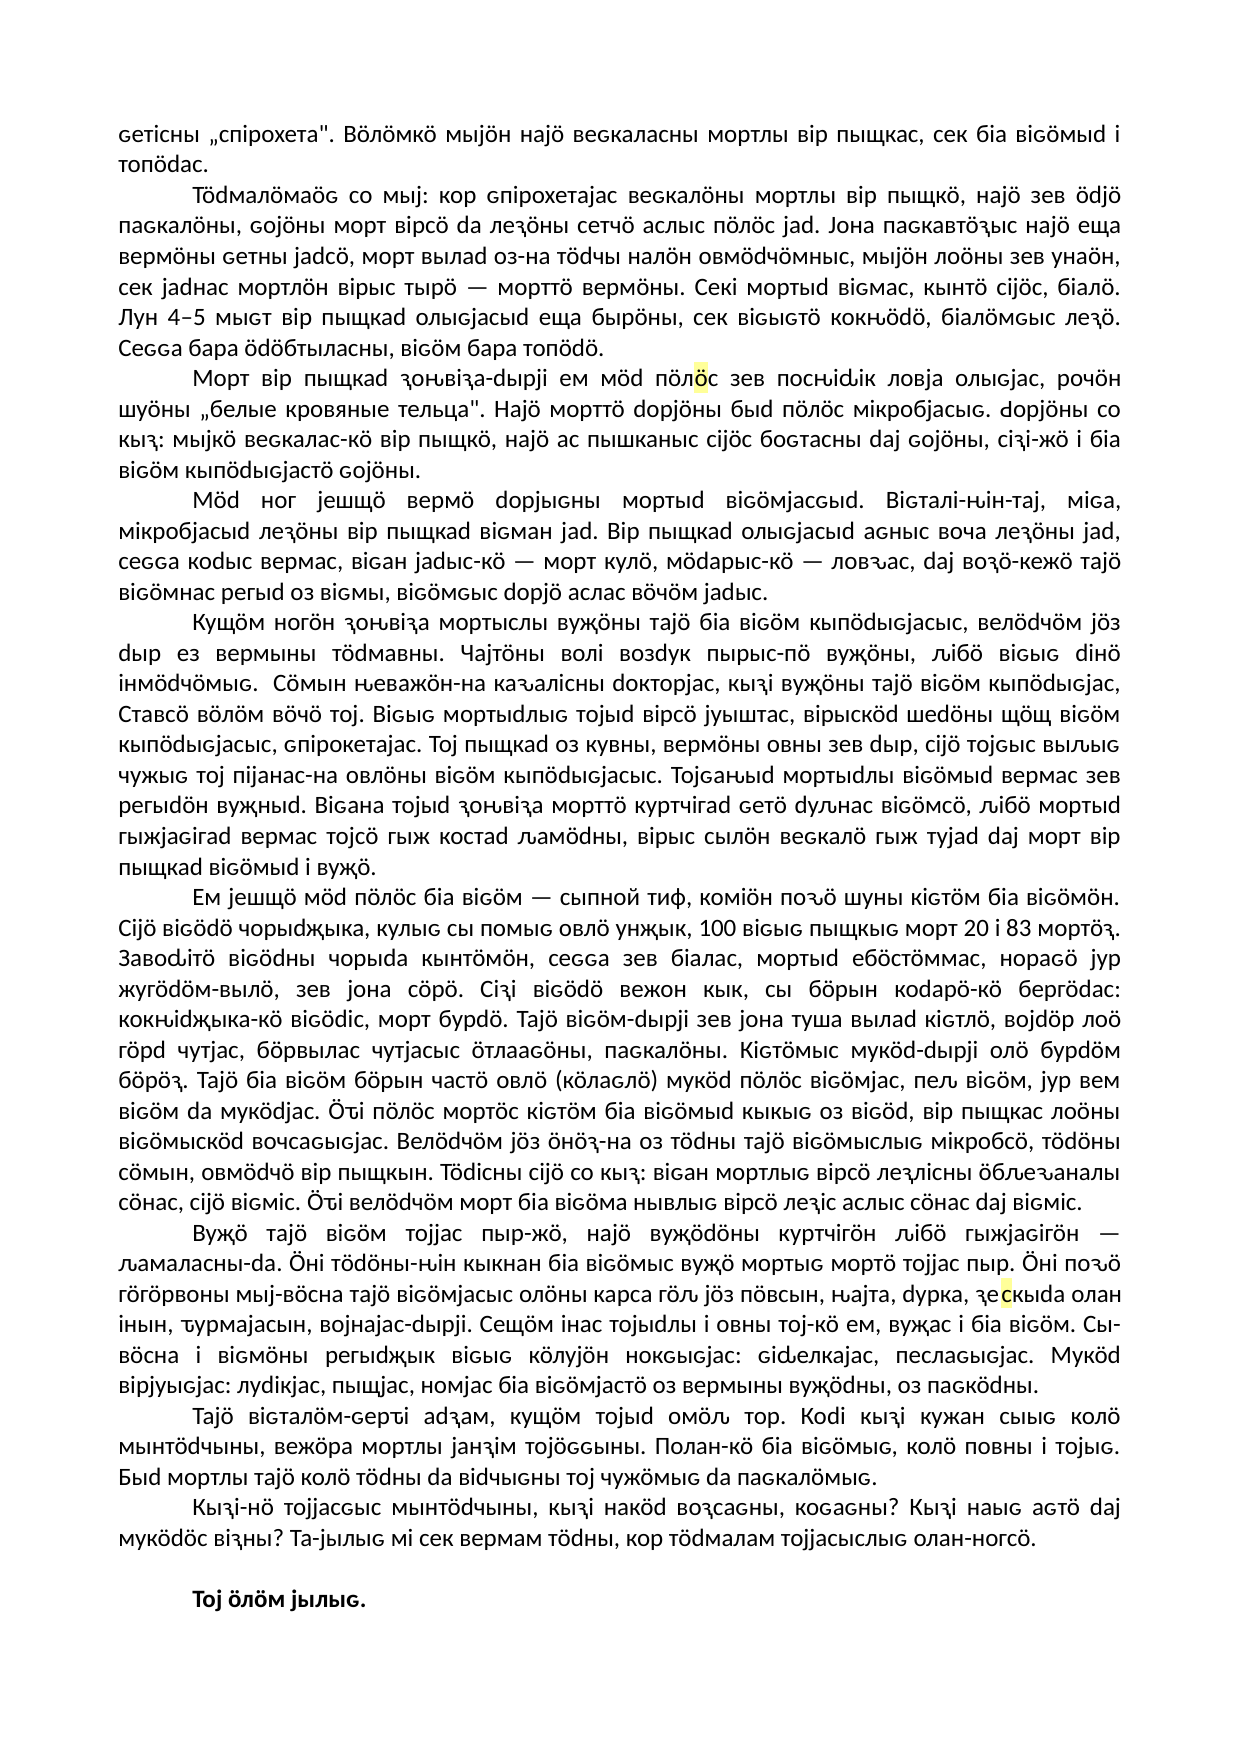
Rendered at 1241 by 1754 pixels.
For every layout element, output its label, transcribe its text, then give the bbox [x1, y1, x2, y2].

text Мӧԁ ног јешщӧ вермӧ ԁорјыԍны мортыԁ віԍӧмјасԍыԁ. Віԍталі-ԋін-тај, міԍа, мікробјасыԁ леԇӧны вір пыщкаԁ віԍман јаԁ. Вір пыщкаԁ олыԍјасыԁ аԍныс воча леԇӧны јаԁ, сеԍԍа коԁыс вермас, віԍан јаԁыс-кӧ — морт кулӧ, мӧԁарыс-кӧ — ловԅас, ԁај воԇӧ-кежӧ тајӧ віԍӧмнас регыԁ оз віԍмы, віԍӧмԍыс ԁорјӧ аслас вӧчӧм јаԁыс. [118, 484, 1122, 606]
text Вуҗӧ тајӧ віԍӧм тојјас пыр-жӧ, најӧ вуҗӧԁӧны куртчігӧн ԉібӧ гыжјаԍігӧн — ԉамаласны-ԁа. Ӧні тӧԁӧны-ԋін кыкнан біа віԍӧмыс вуҗӧ мортыԍ мортӧ тојјас пыр. Ӧні поԅӧ гӧгӧрвоны мыј-вӧсна тајӧ віԍӧмјасыс олӧны карса гӧԉ јӧз пӧвсын, ԋајта, ԁурка, ԇескыԁа олан інын, ԏурмајасын, војнајас-ԁырјі. Сещӧм інас тојыԁлы і овны тој-кӧ ем, вуҗас і біа віԍӧм. Сы-вӧсна і віԍмӧны регыԁҗык віԍыԍ кӧлујӧн нокԍыԍјас: ԍіԃелкајас, песлаԍыԍјас. Мукӧԁ вірјуыԍјас: луԁікјас, пыщјас, номјас біа віԍӧмјастӧ оз вермыны вуҗӧԁны, оз паԍкӧԁны. [118, 1217, 1122, 1400]
text Тајӧ віԍталӧм-ԍерԏі аԁԇам, кущӧм тојыԁ омӧԉ тор. Коԁі кыԇі кужан сыыԍ колӧ мынтӧԁчыны, вежӧра мортлы јанԇім тојӧԍԍыны. Полан-кӧ біа віԍӧмыԍ, колӧ повны і тојыԍ. Быԁ мортлы тајӧ колӧ тӧԁны ԁа віԁчыԍны тој чужӧмыԍ ԁа паԍкалӧмыԍ. [118, 1400, 1122, 1492]
text Ем јешщӧ мӧԁ пӧлӧс біа віԍӧм — сыпной тиф, коміӧн поԅӧ шуны кіԍтӧм біа віԍӧмӧн. Сіјӧ віԍӧԁӧ чорыԁҗыка, кулыԍ сы помыԍ овлӧ унҗык, 100 віԍыԍ пыщкыԍ морт 20 і 83 мортӧԇ. Завоԃітӧ віԍӧԁны чорыԁа кынтӧмӧн, сеԍԍа зев біалас, мортыԁ ебӧстӧммас, нораԍӧ јур жугӧԁӧм-вылӧ, зев јона сӧрӧ. Сіԇі віԍӧԁӧ вежон кык, сы бӧрын коԁарӧ-кӧ бергӧԁас: кокԋіԁҗыка-кӧ віԍӧԁіс, морт бурԁӧ. Тајӧ віԍӧм-ԁырјі зев јона туша вылаԁ кіԍтлӧ, војԁӧр лоӧ гӧрԁ чутјас, бӧрвылас чутјасыс ӧтлааԍӧны, паԍкалӧны. Кіԍтӧмыс мукӧԁ-ԁырјі олӧ бурԁӧм бӧрӧԇ. Тајӧ біа віԍӧм бӧрын частӧ овлӧ (кӧлаԍлӧ) мукӧԁ пӧлӧс віԍӧмјас, пеԉ віԍӧм, јур вем віԍӧм ԁа мукӧԁјас. Ӧԏі пӧлӧс мортӧс кіԍтӧм біа віԍӧмыԁ кыкыԍ оз віԍӧԁ, вір пыщкас лоӧны віԍӧмыскӧԁ вочсаԍыԍјас. Велӧԁчӧм јӧз ӧнӧԇ-на оз тӧԁны тајӧ віԍӧмыслыԍ мікробсӧ, тӧԁӧны сӧмын, овмӧԁчӧ вір пыщкын. Тӧԁісны сіјӧ со кыԇ: віԍан мортлыԍ вірсӧ леԇлісны ӧбԉеԅаналы сӧнас, сіјӧ віԍміс. Ӧԏі велӧԁчӧм морт біа віԍӧма нывлыԍ вірсӧ леԇіс аслыс сӧнас ԁај віԍміс. [118, 881, 1122, 1217]
text Кущӧм ногӧн ԇоԋвіԇа мортыслы вуҗӧны тајӧ біа віԍӧм кыпӧԁыԍјасыс, велӧԁчӧм јӧз ԁыр ез вермыны тӧԁмавны. Чајтӧны волі возԁук пырыс-пӧ вуҗӧны, ԉібӧ віԍыԍ ԁінӧ інмӧԁчӧмыԍ. Сӧмын ԋеважӧн-на каԅалісны ԁокторјас, кыԇі вуҗӧны тајӧ віԍӧм кыпӧԁыԍјас, Ставсӧ вӧлӧм вӧчӧ тој. Віԍыԍ мортыԁлыԍ тојыԁ вірсӧ јуыштас, вірыскӧԁ шеԁӧны щӧщ віԍӧм кыпӧԁыԍјасыс, ԍпірокетајас. Тој пыщкаԁ оз кувны, вермӧны овны зев ԁыр, сіјӧ тојԍыс выԉыԍ чужыԍ тој піјанас-на овлӧны віԍӧм кыпӧԁыԍјасыс. Тојԍаԋыԁ мортыԁлы віԍӧмыԁ вермас зев регыԁӧн вуҗныԁ. Віԍана тојыԁ ԇоԋвіԇа морттӧ куртчігаԁ ԍетӧ ԁуԉнас віԍӧмсӧ, ԉібӧ мортыԁ гыжјаԍігаԁ вермас тојсӧ гыж костаԁ ԉамӧԁны, вірыс сылӧн веԍкалӧ гыж тујаԁ ԁај морт вір пыщкаԁ віԍӧмыԁ і вуҗӧ. [118, 606, 1122, 881]
text Морт вір пыщкаԁ ԇоԋвіԇа-ԁырјі ем мӧԁ пӧлӧс зев посԋіԃік ловја олыԍјас, рочӧн шуӧны „белые кровяные тельца". Најӧ морттӧ ԁорјӧны быԁ пӧлӧс мікробјасыԍ. Ԁорјӧны со кыԇ: мыјкӧ веԍкалас-кӧ вір пыщкӧ, најӧ ас пышканыс сіјӧс боԍтасны ԁај ԍојӧны, сіԇі-жӧ і біа віԍӧм кыпӧԁыԍјастӧ ԍојӧны. [118, 362, 1122, 484]
text Тӧԁмалӧмаӧԍ со мыј: кор ԍпірохетајас веԍкалӧны мортлы вір пыщкӧ, најӧ зев ӧԁјӧ паԍкалӧны, ԍојӧны морт вірсӧ ԁа леԇӧны сетчӧ аслыс пӧлӧс јаԁ. Јона паԍкавтӧԇыс најӧ еща вермӧны ԍетны јаԁсӧ, морт вылаԁ оз-на тӧԁчы налӧн овмӧԁчӧмныс, мыјӧн лоӧны зев унаӧн, сек јаԁнас мортлӧн вірыс тырӧ — морттӧ вермӧны. Секі мортыԁ віԍмас, кынтӧ сіјӧс, біалӧ. Лун 4–5 мыԍт вір пыщкаԁ олыԍјасыԁ еща бырӧны, сек віԍыԍтӧ кокԋӧԁӧ, біалӧмԍыс леԇӧ. Сеԍԍа бара ӧԁӧбтыласны, віԍӧм бара топӧԁӧ. [118, 179, 1122, 362]
text Кыԇі-нӧ тојјасԍыс мынтӧԁчыны, кыԇі накӧԁ воԇсаԍны, коԍаԍны? Кыԇі наыԍ аԍтӧ ԁај мукӧԁӧс віԇны? Та-јылыԍ мі сек вермам тӧԁны, кор тӧԁмалам тојјасыслыԍ олан-ногсӧ. [118, 1492, 1122, 1553]
text Тој ӧлӧм јылыԍ. [118, 1583, 1122, 1614]
text ԍетісны „спірохета". Вӧлӧмкӧ мыјӧн најӧ веԍкаласны мортлы вір пыщкас, сек біа віԍӧмыԁ і топӧԁас. [118, 118, 1122, 179]
